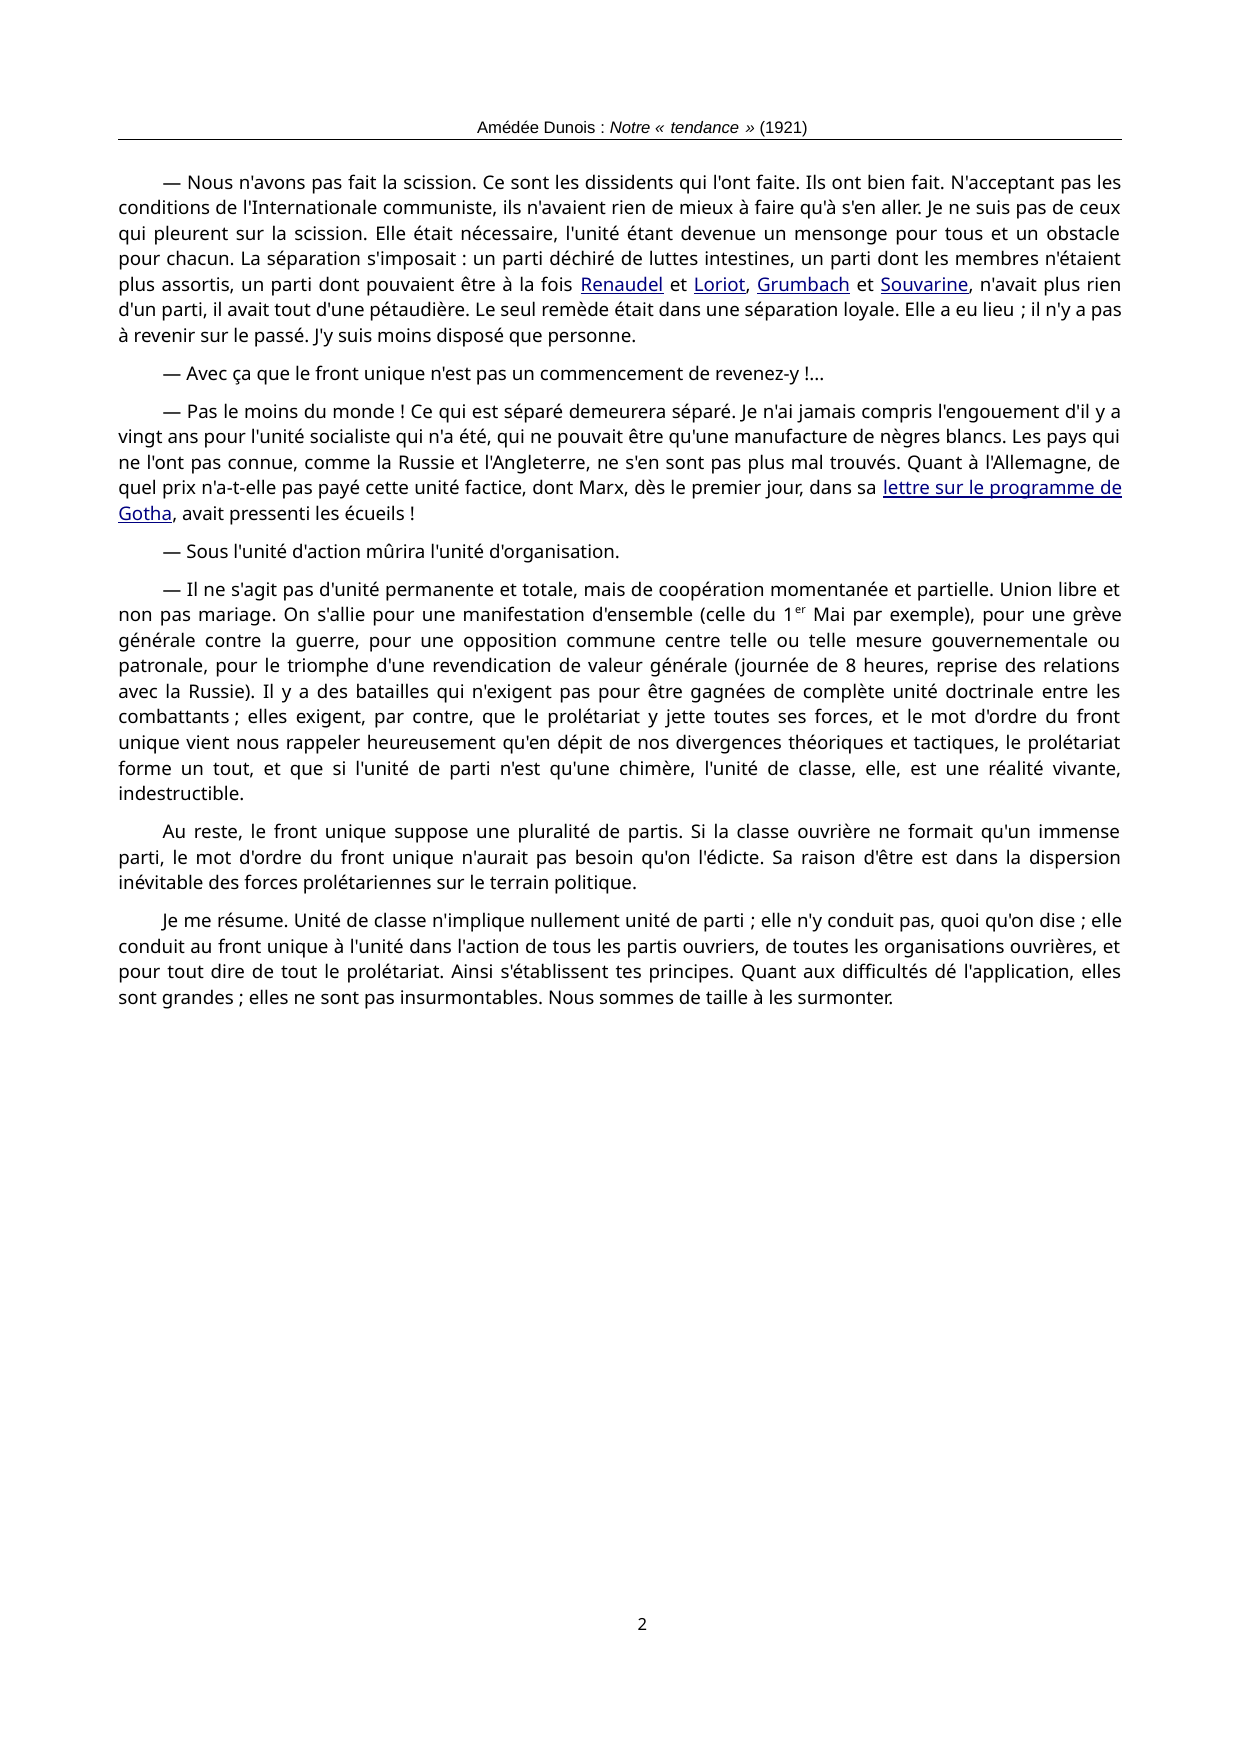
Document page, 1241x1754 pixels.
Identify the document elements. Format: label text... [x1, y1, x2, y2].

text — Nous n'avons pas fait la scission. Ce sont les dissidents qui l'ont faite. Ils ont bien fait. N'acceptant pas les conditions de l'Internationale communiste, ils n'avaient rien de mieux à faire qu'à s'en aller. Je ne suis pas de ceux qui pleurent sur la scission. Elle était nécessaire, l'unité étant devenue un mensonge pour tous et un obstacle pour chacun. La séparation s'imposait : un parti déchiré de luttes intestines, un parti dont les membres n'étaient plus assortis, un parti dont pouvaient être à la fois Renaudel et Loriot, Grumbach et Souvarine, n'avait plus rien d'un parti, il avait tout d'une pétaudière. Le seul remède était dans une séparation loyale. Elle a eu lieu ; il n'y a pas à revenir sur le passé. J'y suis moins disposé que personne. [118, 169, 1122, 348]
text — Avec ça que le front unique n'est pas un commencement de revenez-y !... [118, 360, 1122, 386]
text Au reste, le front unique suppose une pluralité de partis. Si la classe ouvrière ne formait qu'un immense parti, le mot d'ordre du front unique n'aurait pas besoin qu'on l'édicte. Sa raison d'être est dans la dispersion inévitable des forces prolétariennes sur le terrain politique. [118, 818, 1122, 895]
text Je me résume. Unité de classe n'implique nullement unité de parti ; elle n'y conduit pas, quoi qu'on dise ; elle conduit au front unique à l'unité dans l'action de tous les partis ouvriers, de toutes les organisations ouvrières, et pour tout dire de tout le prolétariat. Ainsi s'établissent tes principes. Quant aux difficultés dé l'application, elles sont grandes ; elles ne sont pas insurmontables. Nous sommes de taille à les surmonter. [118, 907, 1122, 1009]
text — Pas le moins du monde ! Ce qui est séparé demeurera séparé. Je n'ai jamais compris l'engouement d'il y a vingt ans pour l'unité socialiste qui n'a été, qui ne pouvait être qu'une manufacture de nègres blancs. Les pays qui ne l'ont pas connue, comme la Russie et l'Angleterre, ne s'en sont pas plus mal trouvés. Quant à l'Allemagne, de quel prix n'a-t-elle pas payé cette unité factice, dont Marx, dès le premier jour, dans sa lettre sur le programme de Gotha, avait pressenti les écueils ! [118, 398, 1122, 526]
text — Sous l'unité d'action mûrira l'unité d'organisation. [118, 538, 1122, 564]
text — Il ne s'agit pas d'unité permanente et totale, mais de coopération momentanée et partielle. Union libre et non pas mariage. On s'allie pour une manifestation d'ensemble (celle du 1er Mai par exemple), pour une grève générale contre la guerre, pour une opposition commune centre telle ou telle mesure gouvernementale ou patronale, pour le triomphe d'une revendication de valeur générale (journée de 8 heures, reprise des relations avec la Russie). Il y a des batailles qui n'exigent pas pour être gagnées de complète unité doctrinale entre les combattants ; elles exigent, par contre, que le prolétariat y jette toutes ses forces, et le mot d'ordre du front unique vient nous rappeler heureusement qu'en dépit de nos divergences théoriques et tactiques, le prolétariat forme un tout, et que si l'unité de parti n'est qu'une chimère, l'unité de classe, elle, est une réalité vivante, indestructible. [118, 576, 1122, 806]
